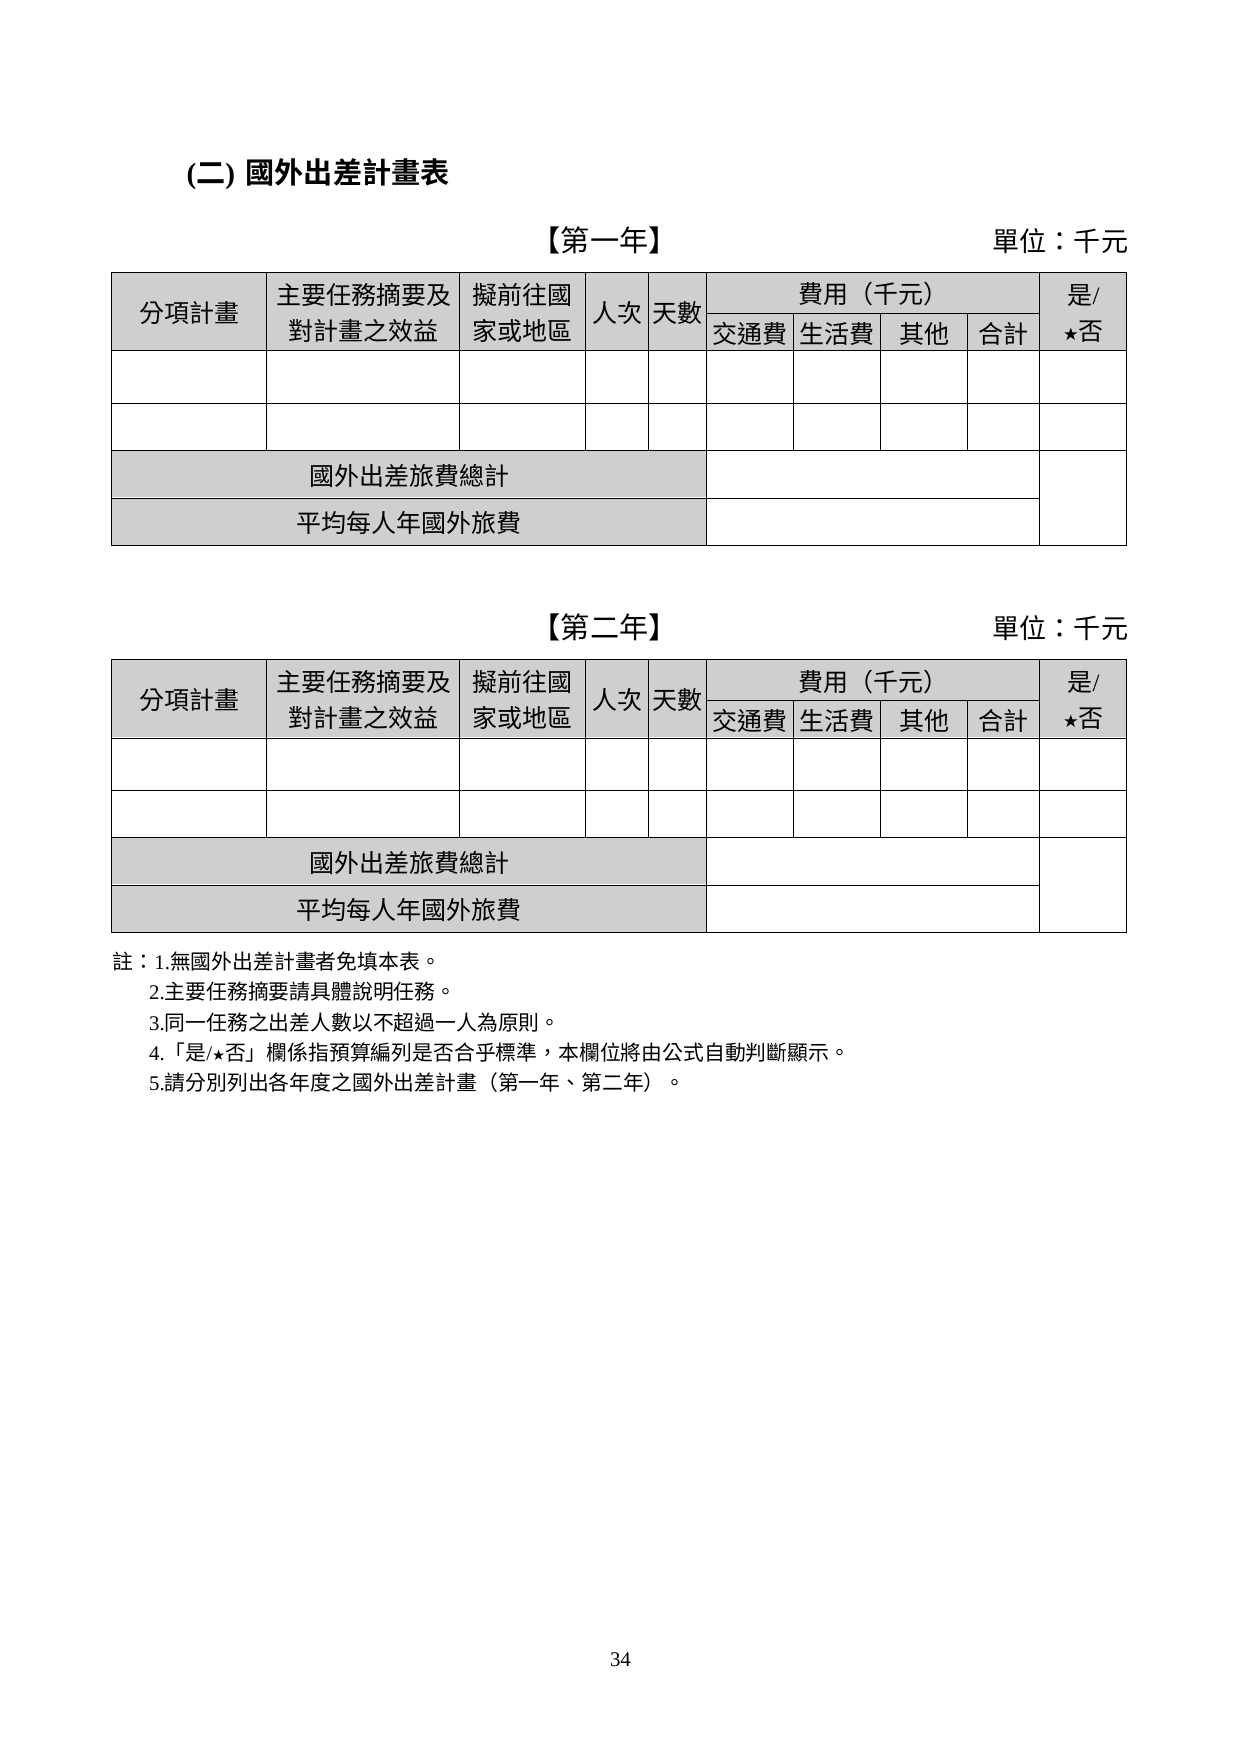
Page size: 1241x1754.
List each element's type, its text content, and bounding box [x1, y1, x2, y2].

text 2.主要任務摘要請具體說明任務。 [112, 976, 1128, 1006]
table_cell [649, 791, 706, 837]
table_cell [112, 351, 266, 403]
table_cell [267, 404, 459, 450]
table_cell [112, 791, 266, 837]
table_cell [881, 791, 967, 837]
text 【第一年】 單位：千元 [112, 217, 1128, 259]
table_cell 平均每人年國外旅費 [112, 499, 706, 545]
table_cell [707, 499, 1039, 545]
table_cell [649, 404, 706, 450]
list 國外出差計畫表 [186, 150, 1128, 192]
table_cell [707, 451, 1039, 497]
table_cell [1040, 838, 1126, 932]
table_header 人次 [586, 660, 648, 737]
table_cell [1040, 404, 1126, 450]
table_header 天數 [649, 273, 706, 350]
table_cell [707, 351, 793, 403]
table_cell 合計 [968, 701, 1039, 737]
text 4.「是/★否」欄係指預算編列是否合乎標準，本欄位將由公式自動判斷顯示。 [112, 1036, 1128, 1066]
table_cell 其他 [881, 314, 967, 350]
table_cell [112, 404, 266, 450]
table_cell [707, 739, 793, 790]
table_header 主要任務摘要及對計畫之效益 [267, 273, 459, 350]
table_header 主要任務摘要及對計畫之效益 [267, 660, 459, 737]
table_cell [707, 404, 793, 450]
table_header 費用（千元） [707, 273, 1039, 313]
text 3.同一任務之出差人數以不超過一人為原則。 [112, 1006, 1128, 1036]
table_cell [267, 739, 459, 790]
table_cell [649, 739, 706, 790]
table_cell [460, 791, 585, 837]
table_cell [1040, 451, 1126, 545]
text 【第二年】 單位：千元 [112, 604, 1128, 647]
table_cell 生活費 [794, 314, 880, 350]
text 5.請分別列出各年度之國外出差計畫（第一年、第二年）。 [112, 1066, 1128, 1096]
table_cell 交通費 [707, 314, 793, 350]
table_header 擬前往國家或地區 [460, 273, 585, 350]
table_cell [794, 791, 880, 837]
table_cell [707, 791, 793, 837]
table_cell [968, 791, 1039, 837]
table_header 是/ ★否 [1040, 273, 1126, 350]
table_cell [1040, 739, 1126, 790]
text 註：1.無國外出差計畫者免填本表。 [112, 945, 1128, 976]
table_cell [460, 404, 585, 450]
table_cell [267, 791, 459, 837]
table_cell [1040, 351, 1126, 403]
table_cell [586, 404, 648, 450]
table_cell 平均每人年國外旅費 [112, 886, 706, 932]
table_cell 國外出差旅費總計 [112, 451, 706, 497]
table_cell [968, 351, 1039, 403]
table_cell [586, 791, 648, 837]
table_cell [794, 351, 880, 403]
table_cell [112, 739, 266, 790]
table_cell [881, 739, 967, 790]
table_header 人次 [586, 273, 648, 350]
table_cell [460, 739, 585, 790]
table_cell 合計 [968, 314, 1039, 350]
table_cell [794, 404, 880, 450]
table_cell [794, 739, 880, 790]
table_cell [267, 351, 459, 403]
table_cell [707, 838, 1039, 884]
table_header 分項計畫 [112, 660, 266, 737]
table_cell [649, 351, 706, 403]
table_cell 生活費 [794, 701, 880, 737]
table_header 費用（千元） [707, 660, 1039, 700]
table_header 是/ ★否 [1040, 660, 1126, 737]
table_cell [586, 351, 648, 403]
table_cell [968, 739, 1039, 790]
table_header 擬前往國家或地區 [460, 660, 585, 737]
table_cell 其他 [881, 701, 967, 737]
table_cell [460, 351, 585, 403]
table_header 分項計畫 [112, 273, 266, 350]
table_cell 國外出差旅費總計 [112, 838, 706, 884]
table_cell [586, 739, 648, 790]
table_cell [881, 404, 967, 450]
table_cell [1040, 791, 1126, 837]
table_cell [968, 404, 1039, 450]
table_cell [881, 351, 967, 403]
table_cell 交通費 [707, 701, 793, 737]
table_cell [707, 886, 1039, 932]
table_header 天數 [649, 660, 706, 737]
